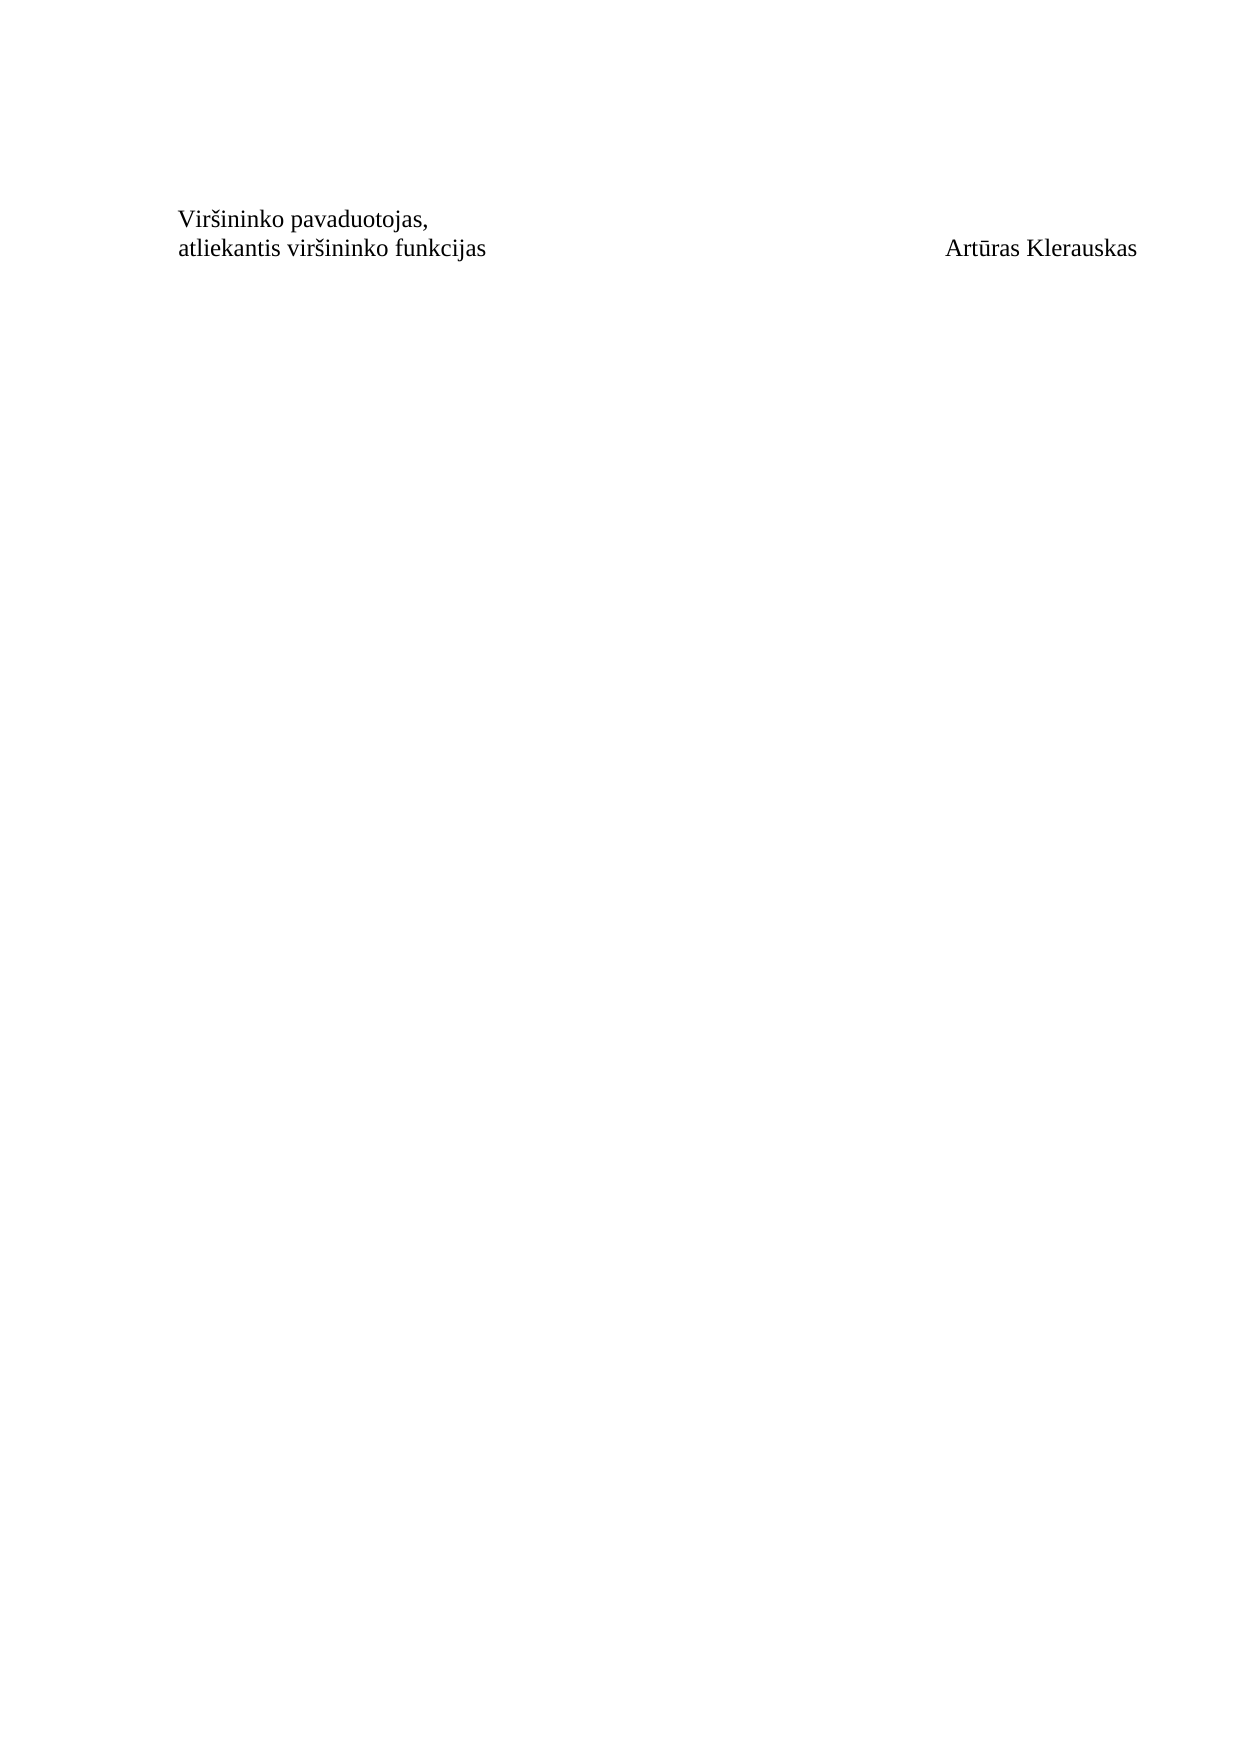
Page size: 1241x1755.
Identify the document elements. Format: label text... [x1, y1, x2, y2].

text atliekantis viršininko funkcijas Artūras Klerauskas [178, 233, 1181, 262]
text Viršininko pavaduotojas, [177, 204, 1181, 233]
